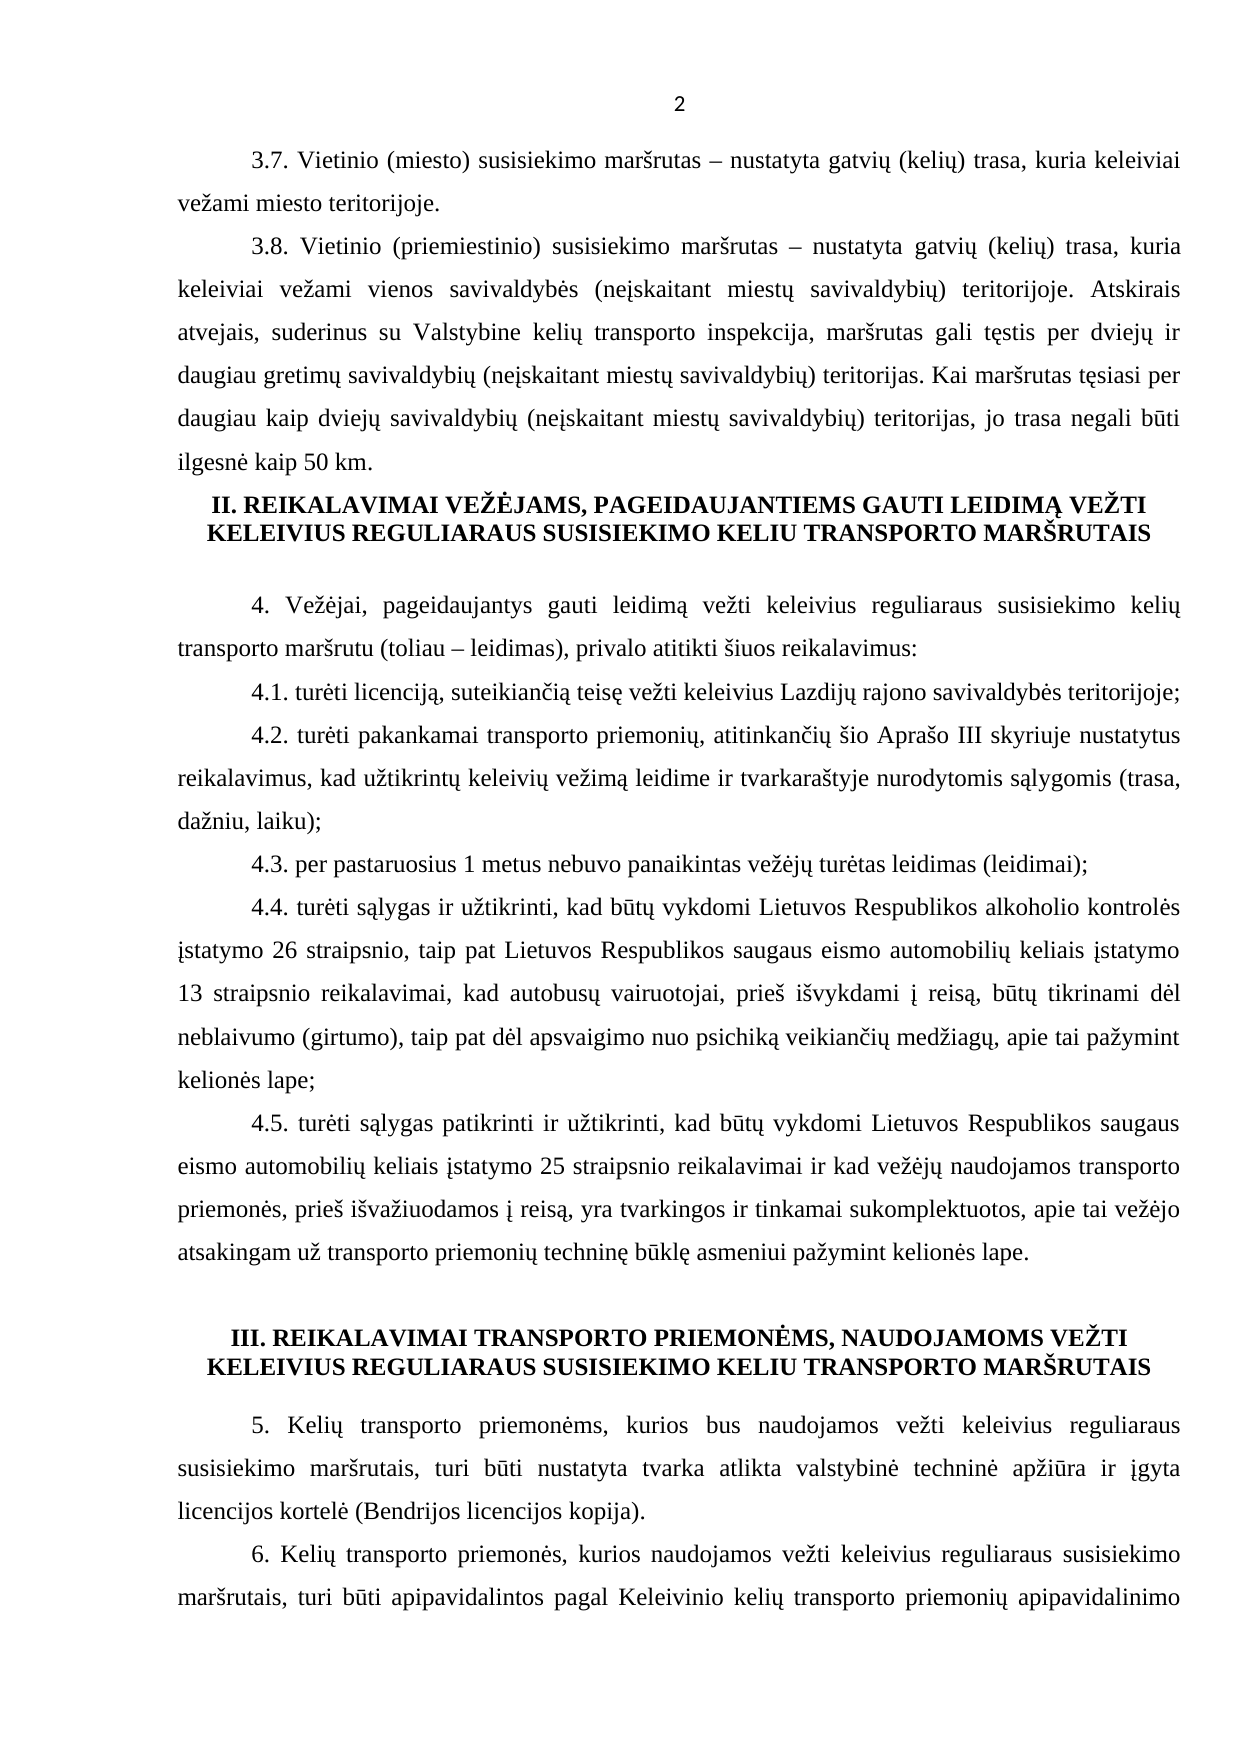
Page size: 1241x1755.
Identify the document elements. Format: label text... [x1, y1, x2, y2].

text 4.3. per pastaruosius 1 metus nebuvo panaikintas vežėjų turėtas leidimas (leidimai); [177, 849, 1181, 878]
text III. REIKALAVIMAI TRANSPORTO PRIEMONĖMS, NAUDOJAMOMS VEŽTI [177, 1323, 1181, 1352]
text 5. Kelių transporto priemonėms, kurios bus naudojamos vežti keleivius reguliaraus susisiekimo maršrutais, turi būti nustatyta tvarka atlikta valstybinė techninė apžiūra ir įgyta licencijos kortelė (Bendrijos licencijos kopija). [177, 1410, 1181, 1525]
text 4. Vežėjai, pageidaujantys gauti leidimą vežti keleivius reguliaraus susisiekimo kelių transporto maršrutu (toliau – leidimas), privalo atitikti šiuos reikalavimus: [177, 590, 1181, 662]
text KELEIVIUS REGULIARAUS SUSISIEKIMO KELIU TRANSPORTO MARŠRUTAIS [177, 1352, 1181, 1381]
text 3.8. Vietinio (priemiestinio) susisiekimo maršrutas – nustatyta gatvių (kelių) trasa, kuria keleiviai vežami vienos savivaldybės (neįskaitant miestų savivaldybių) teritorijoje. Atskirais atvejais, suderinus su Valstybine kelių transporto inspekcija, maršrutas gali tęstis per dviejų ir daugiau gretimų savivaldybių (neįskaitant miestų savivaldybių) teritorijas. Kai maršrutas tęsiasi per daugiau kaip dviejų savivaldybių (neįskaitant miestų savivaldybių) teritorijas, jo trasa negali būti ilgesnė kaip 50 km. [177, 231, 1181, 475]
text 4.4. turėti sąlygas ir užtikrinti, kad būtų vykdomi Lietuvos Respublikos alkoholio kontrolės įstatymo 26 straipsnio, taip pat Lietuvos Respublikos saugaus eismo automobilių keliais įstatymo 13 straipsnio reikalavimai, kad autobusų vairuotojai, prieš išvykdami į reisą, būtų tikrinami dėl neblaivumo (girtumo), taip pat dėl apsvaigimo nuo psichiką veikiančių medžiagų, apie tai pažymint kelionės lape; [177, 892, 1181, 1093]
text 3.7. Vietinio (miesto) susisiekimo maršrutas – nustatyta gatvių (kelių) trasa, kuria keleiviai vežami miesto teritorijoje. [177, 145, 1181, 217]
text 4.2. turėti pakankamai transporto priemonių, atitinkančių šio Aprašo III skyriuje nustatytus reikalavimus, kad užtikrintų keleivių vežimą leidime ir tvarkaraštyje nurodytomis sąlygomis (trasa, dažniu, laiku); [177, 720, 1181, 835]
text 6. Kelių transporto priemonės, kurios naudojamos vežti keleivius reguliaraus susisiekimo maršrutais, turi būti apipavidalintos pagal Keleivinio kelių transporto priemonių apipavidalinimo [177, 1539, 1181, 1611]
text 4.5. turėti sąlygas patikrinti ir užtikrinti, kad būtų vykdomi Lietuvos Respublikos saugaus eismo automobilių keliais įstatymo 25 straipsnio reikalavimai ir kad vežėjų naudojamos transporto priemonės, prieš išvažiuodamos į reisą, yra tvarkingos ir tinkamai sukomplektuotos, apie tai vežėjo atsakingam už transporto priemonių techninę būklę asmeniui pažymint kelionės lape. [177, 1108, 1181, 1266]
text II. REIKALAVIMAI VEŽĖJAMS, PAGEIDAUJANTIEMS GAUTI LEIDIMĄ VEŽTI KELEIVIUS REGULIARAUS SUSISIEKIMO KELIU TRANSPORTO MARŠRUTAIS [177, 490, 1181, 547]
text 4.1. turėti licenciją, suteikiančią teisę vežti keleivius Lazdijų rajono savivaldybės teritorijoje; [177, 677, 1181, 705]
